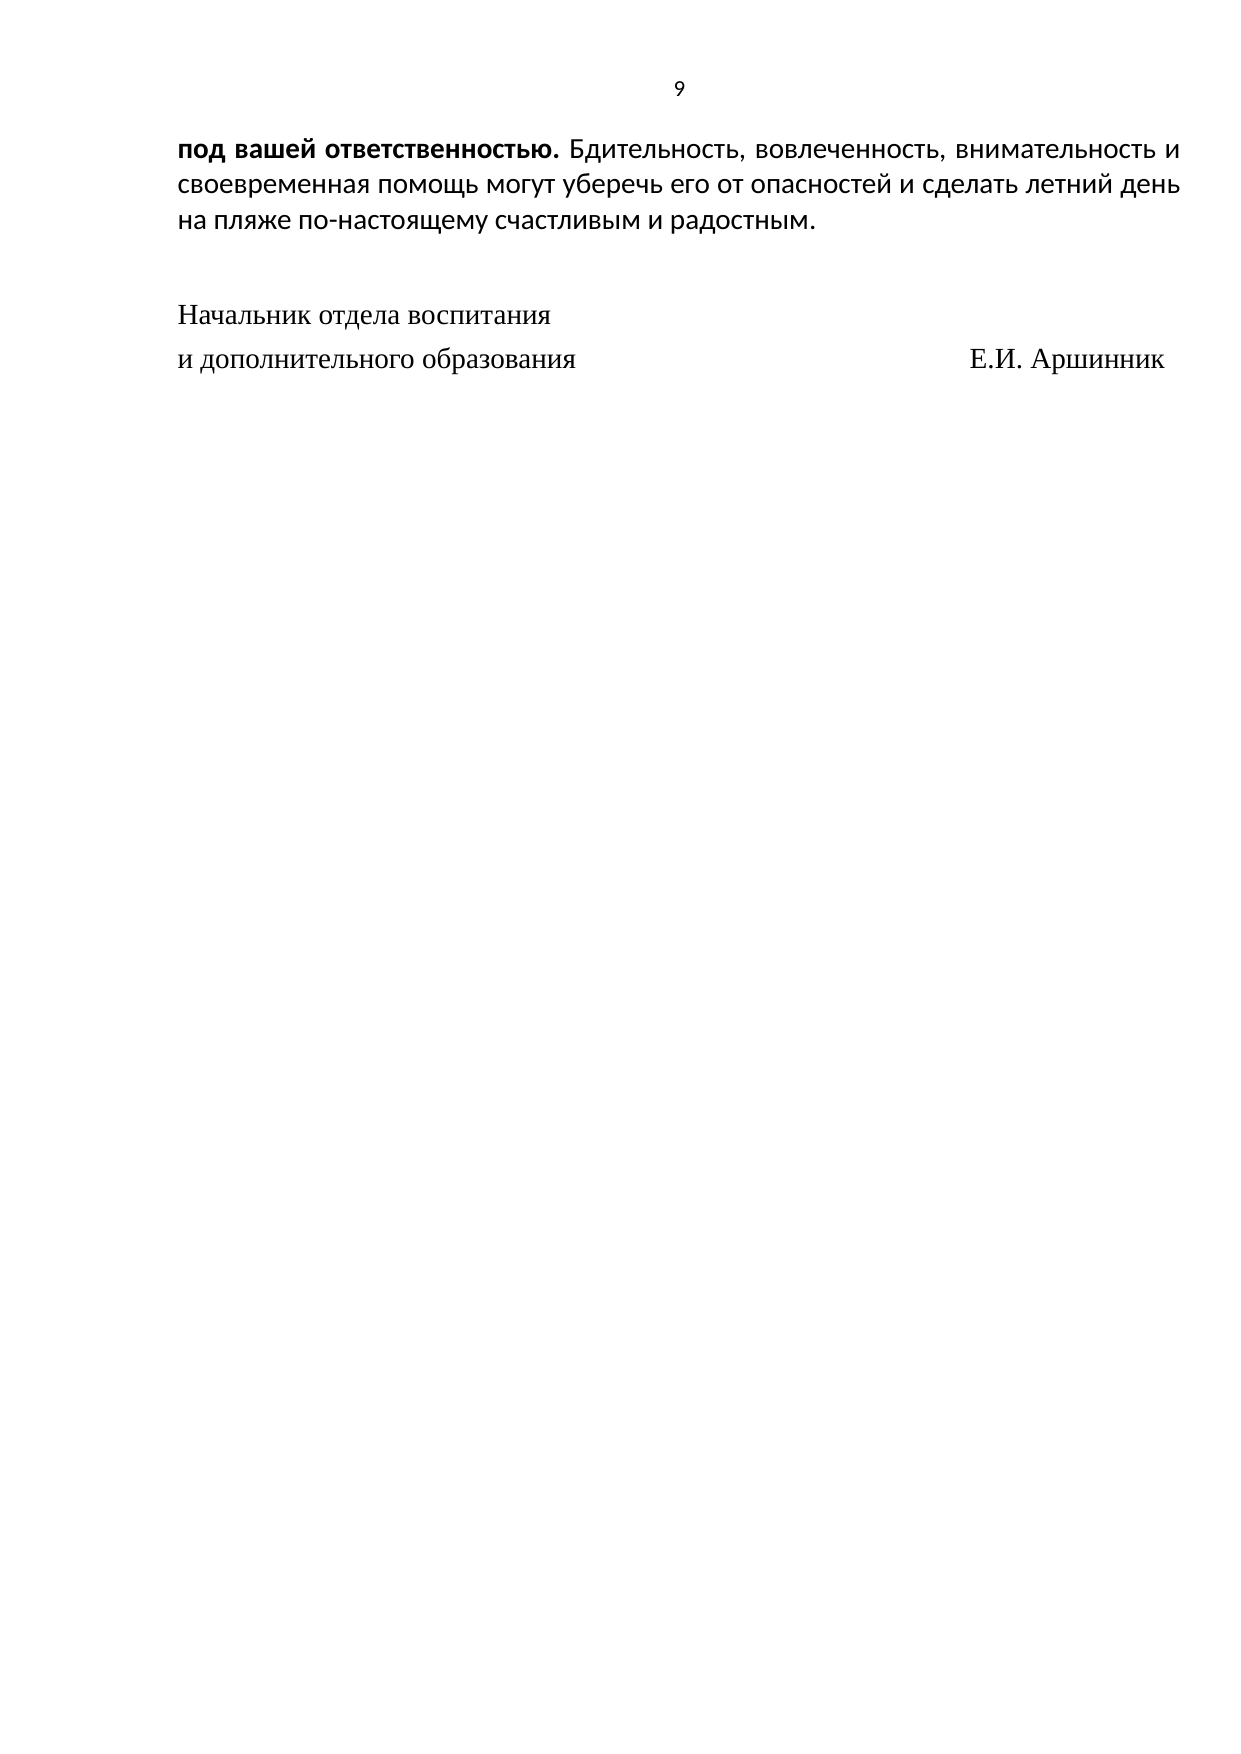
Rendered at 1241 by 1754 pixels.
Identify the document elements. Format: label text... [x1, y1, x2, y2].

text и дополнительного образования Е.И. Аршинник [177, 341, 1181, 375]
text под вашей ответственностью. Бдительность, вовлеченность, внимательность и своевременная помощь могут уберечь его от опасностей и сделать летний день на пляже по-настоящему счастливым и радостным. [177, 130, 1181, 237]
text Начальник отдела воспитания [177, 297, 1181, 331]
